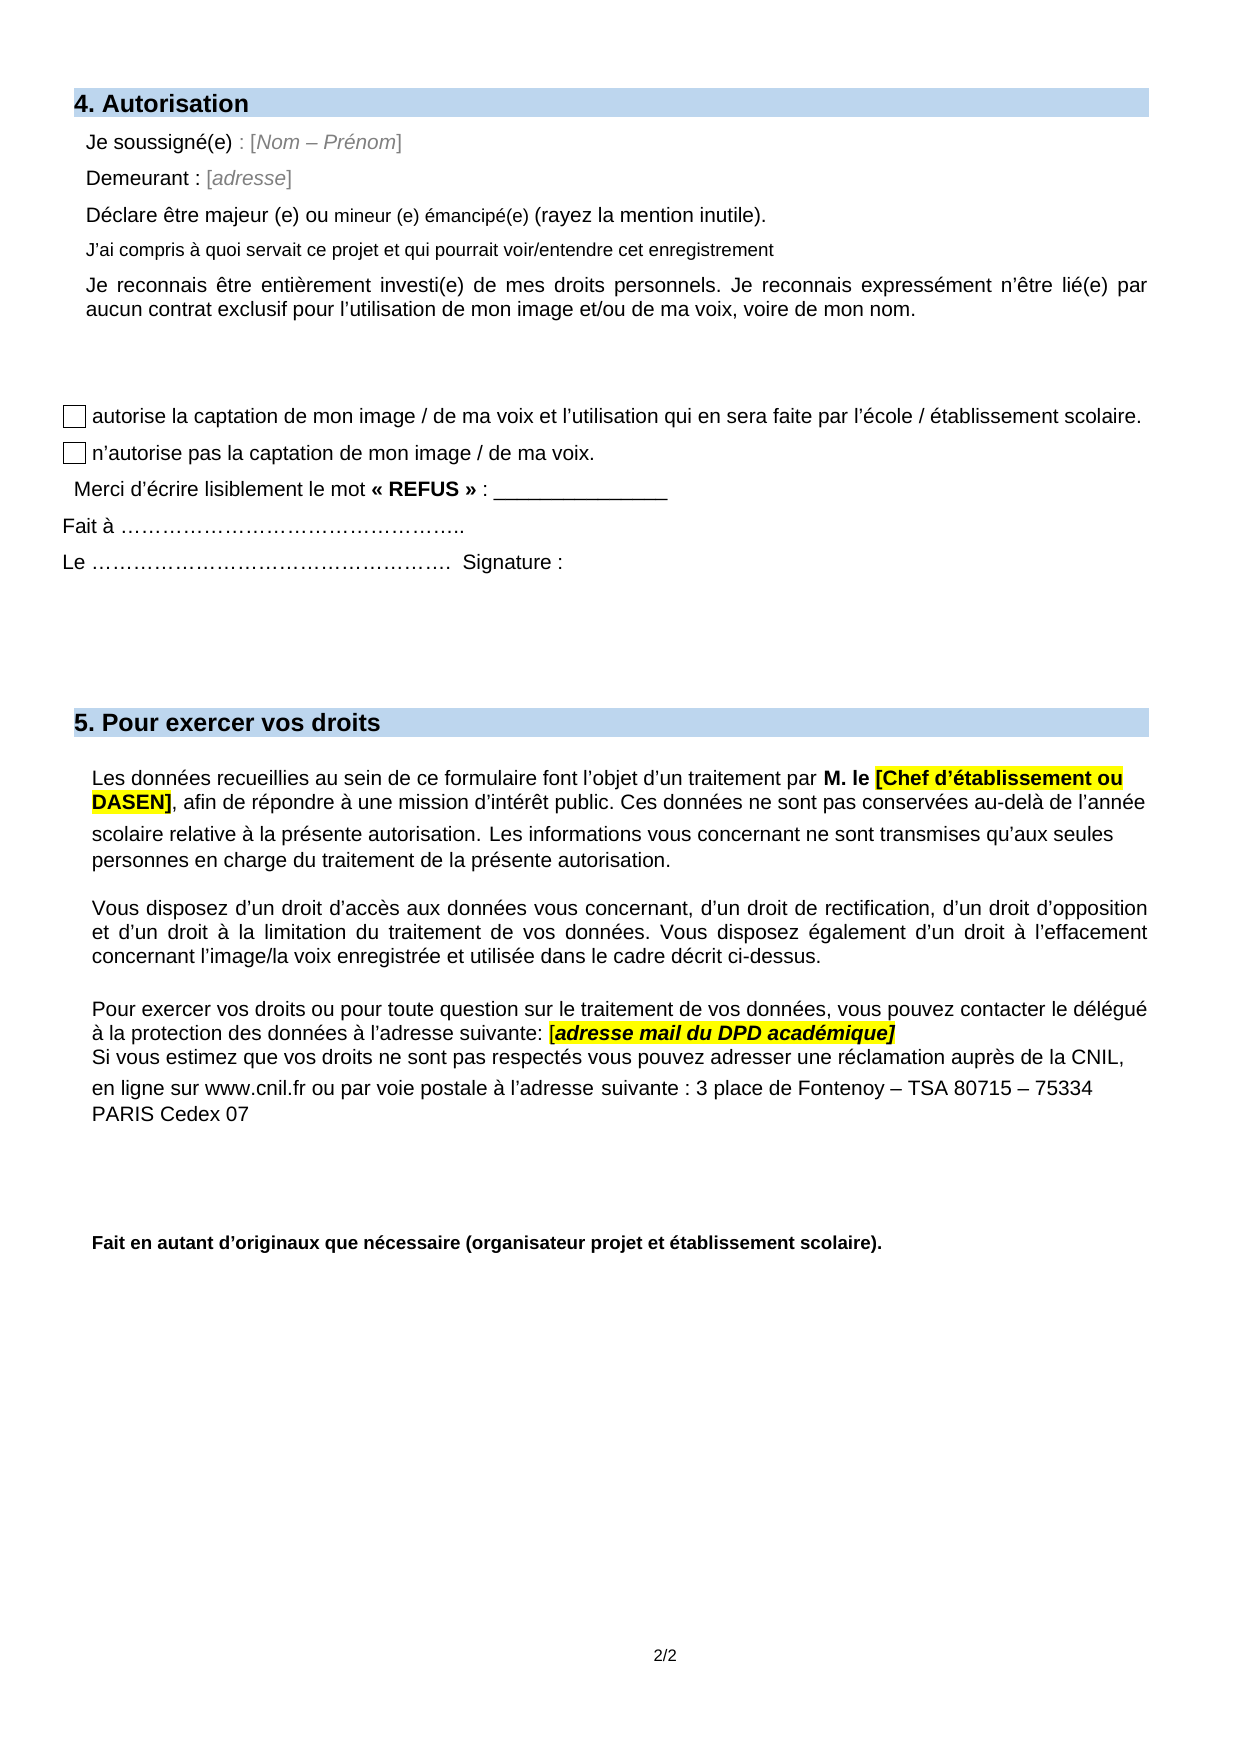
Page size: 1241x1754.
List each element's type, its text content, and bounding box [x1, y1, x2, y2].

subtitle 4. Autorisation [74, 88, 1149, 117]
text Le ……………………………………………. Signature : [62, 550, 1149, 574]
text Vous disposez d’un droit d’accès aux données vous concernant, d’un droit de rectification, d’un droit d’opposition et d’un droit à la limitation du traitement de vos données. Vous disposez également d’un droit à l’effacement concernant l’image/la voix enregistrée et utilisée dans le cadre décrit ci-dessus. [92, 896, 1149, 967]
text Pour exercer vos droits ou pour toute question sur le traitement de vos données, vous pouvez contacter le délégué à la protection des données à l’adresse suivante: [adresse mail du DPD académique] Si vous estimez que vos droits ne sont pas respectés vous pouvez adresser une réclamation auprès de la CNIL, en ligne sur www.cnil.fr ou par voie postale à l’adresse suivante : 3 place de Fontenoy – TSA 80715 – 75334 PARIS Cedex 07 [92, 997, 1149, 1126]
text Fait à ………………………………………….. [62, 513, 1149, 537]
text Merci d’écrire lisiblement le mot « REFUS » : _______________ [62, 477, 1149, 501]
text Les données recueillies au sein de ce formulaire font l’objet d’un traitement par M. le [Chef d’établissement ou DASEN], afin de répondre à une mission d’intérêt public. Ces données ne sont pas conservées au-delà de l’année scolaire relative à la présente autorisation. Les informations vous concernant ne sont transmises qu’aux seules personnes en charge du traitement de la présente autorisation. [92, 766, 1149, 872]
text Demeurant : [adresse] [86, 166, 1149, 190]
text J’ai compris à quoi servait ce projet et qui pourrait voir/entendre cet enregistrement [86, 239, 1149, 261]
text Je reconnais être entièrement investi(e) de mes droits personnels. Je reconnais expressément n’être lié(e) par aucun contrat exclusif pour l’utilisation de mon image et/ou de ma voix, voire de mon nom. [86, 273, 1149, 321]
text Je soussigné(e) : [Nom – Prénom] [86, 130, 1149, 154]
text Fait en autant d’originaux que nécessaire (organisateur projet et établissement scolaire). [92, 1232, 1149, 1254]
text autorise la captation de mon image / de ma voix et l’utilisation qui en sera faite par l’école / établissement scolaire. [62, 404, 1149, 428]
subtitle 5. Pour exercer vos droits [74, 708, 1149, 737]
text n’autorise pas la captation de mon image / de ma voix. [62, 441, 1149, 464]
text Déclare être majeur (e) ou mineur (e) émancipé(e) (rayez la mention inutile). [86, 203, 1149, 227]
